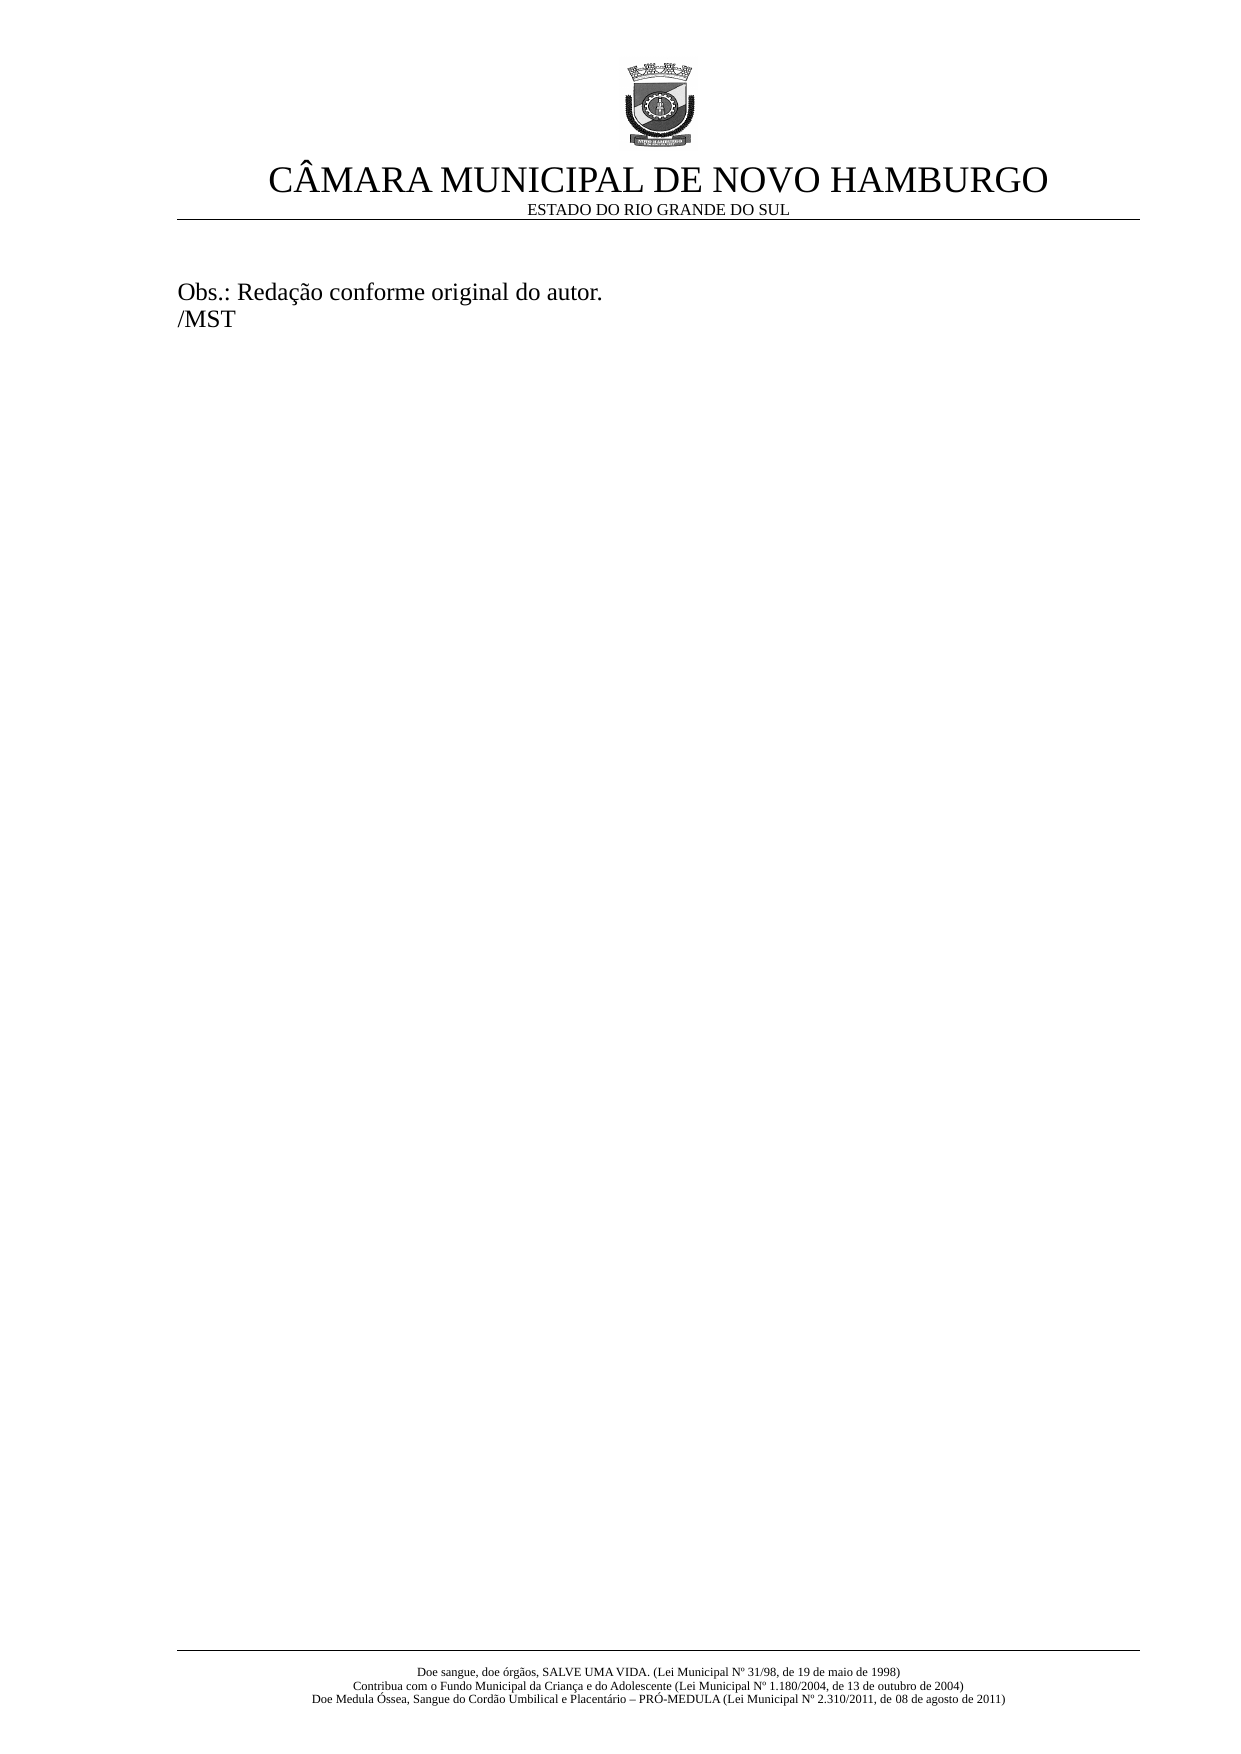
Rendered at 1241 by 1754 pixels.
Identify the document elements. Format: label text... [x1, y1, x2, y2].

text /MST [177, 305, 1140, 333]
text Obs.: Redação conforme original do autor. [177, 278, 1140, 305]
